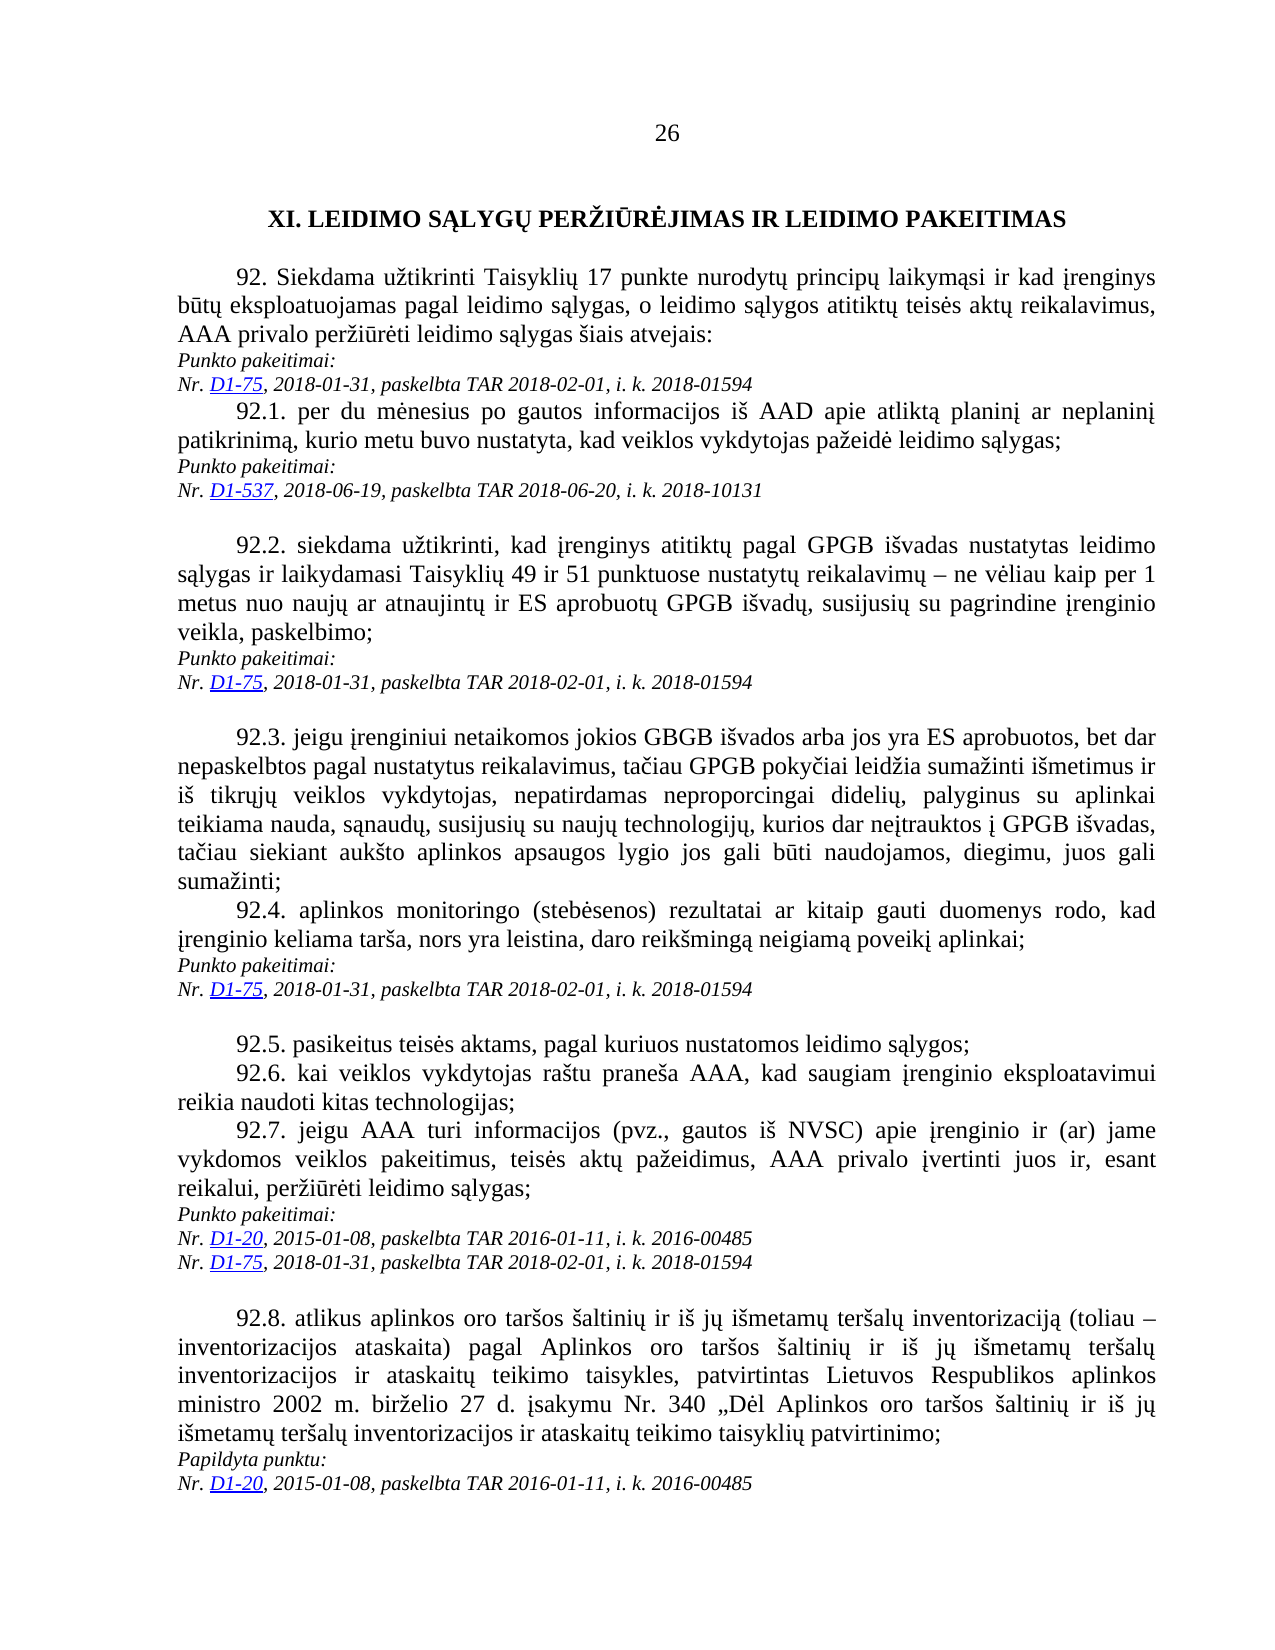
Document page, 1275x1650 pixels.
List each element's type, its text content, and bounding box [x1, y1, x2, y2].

text 92.2. siekdama užtikrinti, kad įrenginys atitiktų pagal GPGB išvadas nustatytas leidimo sąlygas ir laikydamasi Taisyklių 49 ir 51 punktuose nustatytų reikalavimų – ne vėliau kaip per 1 metus nuo naujų ar atnaujintų ir ES aprobuotų GPGB išvadų, susijusių su pagrindine įrenginio veikla, paskelbimo; [177, 531, 1157, 646]
text Nr. D1-75, 2018-01-31, paskelbta TAR 2018-02-01, i. k. 2018-01594 [177, 670, 1157, 694]
text Nr. D1-20, 2015-01-08, paskelbta TAR 2016-01-11, i. k. 2016-00485 [177, 1471, 1157, 1495]
text XI. LEIDIMO SĄLYGŲ PERŽIŪRĖJIMAS IR LEIDIMO PAKEITIMAS [177, 204, 1157, 233]
text 92.8. atlikus aplinkos oro taršos šaltinių ir iš jų išmetamų teršalų inventorizaciją (toliau – inventorizacijos ataskaita) pagal Aplinkos oro taršos šaltinių ir iš jų išmetamų teršalų inventorizacijos ir ataskaitų teikimo taisykles, patvirtintas Lietuvos Respublikos aplinkos ministro 2002 m. birželio 27 d. įsakymu Nr. 340 „Dėl Aplinkos oro taršos šaltinių ir iš jų išmetamų teršalų inventorizacijos ir ataskaitų teikimo taisyklių patvirtinimo; [177, 1303, 1157, 1447]
text Punkto pakeitimai: [177, 952, 1157, 977]
text Punkto pakeitimai: [177, 348, 1157, 372]
text 92. Siekdama užtikrinti Taisyklių 17 punkte nurodytų principų laikymąsi ir kad įrenginys būtų eksploatuojamas pagal leidimo sąlygas, o leidimo sąlygos atitiktų teisės aktų reikalavimus, AAA privalo peržiūrėti leidimo sąlygas šiais atvejais: [177, 262, 1157, 348]
text Nr. D1-537, 2018-06-19, paskelbta TAR 2018-06-20, i. k. 2018-10131 [177, 478, 1157, 502]
text 92.3. jeigu įrenginiui netaikomos jokios GBGB išvados arba jos yra ES aprobuotos, bet dar nepaskelbtos pagal nustatytus reikalavimus, tačiau GPGB pokyčiai leidžia sumažinti išmetimus ir iš tikrųjų veiklos vykdytojas, nepatirdamas neproporcingai didelių, palyginus su aplinkai teikiama nauda, sąnaudų, susijusių su naujų technologijų, kurios dar neįtrauktos į GPGB išvadas, tačiau siekiant aukšto aplinkos apsaugos lygio jos gali būti naudojamos, diegimu, juos gali sumažinti; [177, 722, 1157, 895]
text 92.7. jeigu AAA turi informacijos (pvz., gautos iš NVSC) apie įrenginio ir (ar) jame vykdomos veiklos pakeitimus, teisės aktų pažeidimus, AAA privalo įvertinti juos ir, esant reikalui, peržiūrėti leidimo sąlygas; [177, 1116, 1157, 1202]
text Papildyta punktu: [177, 1447, 1157, 1471]
text 92.1. per du mėnesius po gautos informacijos iš AAD apie atliktą planinį ar neplaninį patikrinimą, kurio metu buvo nustatyta, kad veiklos vykdytojas pažeidė leidimo sąlygas; [177, 396, 1157, 454]
text Nr. D1-75, 2018-01-31, paskelbta TAR 2018-02-01, i. k. 2018-01594 [177, 372, 1157, 396]
text 92.6. kai veiklos vykdytojas raštu praneša AAA, kad saugiam įrenginio eksploatavimui reikia naudoti kitas technologijas; [177, 1058, 1157, 1116]
text Punkto pakeitimai: [177, 454, 1157, 478]
text Nr. D1-20, 2015-01-08, paskelbta TAR 2016-01-11, i. k. 2016-00485 [177, 1226, 1157, 1250]
text 92.5. pasikeitus teisės aktams, pagal kuriuos nustatomos leidimo sąlygos; [177, 1029, 1157, 1058]
text Punkto pakeitimai: [177, 646, 1157, 670]
text Nr. D1-75, 2018-01-31, paskelbta TAR 2018-02-01, i. k. 2018-01594 [177, 977, 1157, 1001]
text 92.4. aplinkos monitoringo (stebėsenos) rezultatai ar kitaip gauti duomenys rodo, kad įrenginio keliama tarša, nors yra leistina, daro reikšmingą neigiamą poveikį aplinkai; [177, 895, 1157, 952]
text Punkto pakeitimai: [177, 1202, 1157, 1226]
text Nr. D1-75, 2018-01-31, paskelbta TAR 2018-02-01, i. k. 2018-01594 [177, 1250, 1157, 1274]
